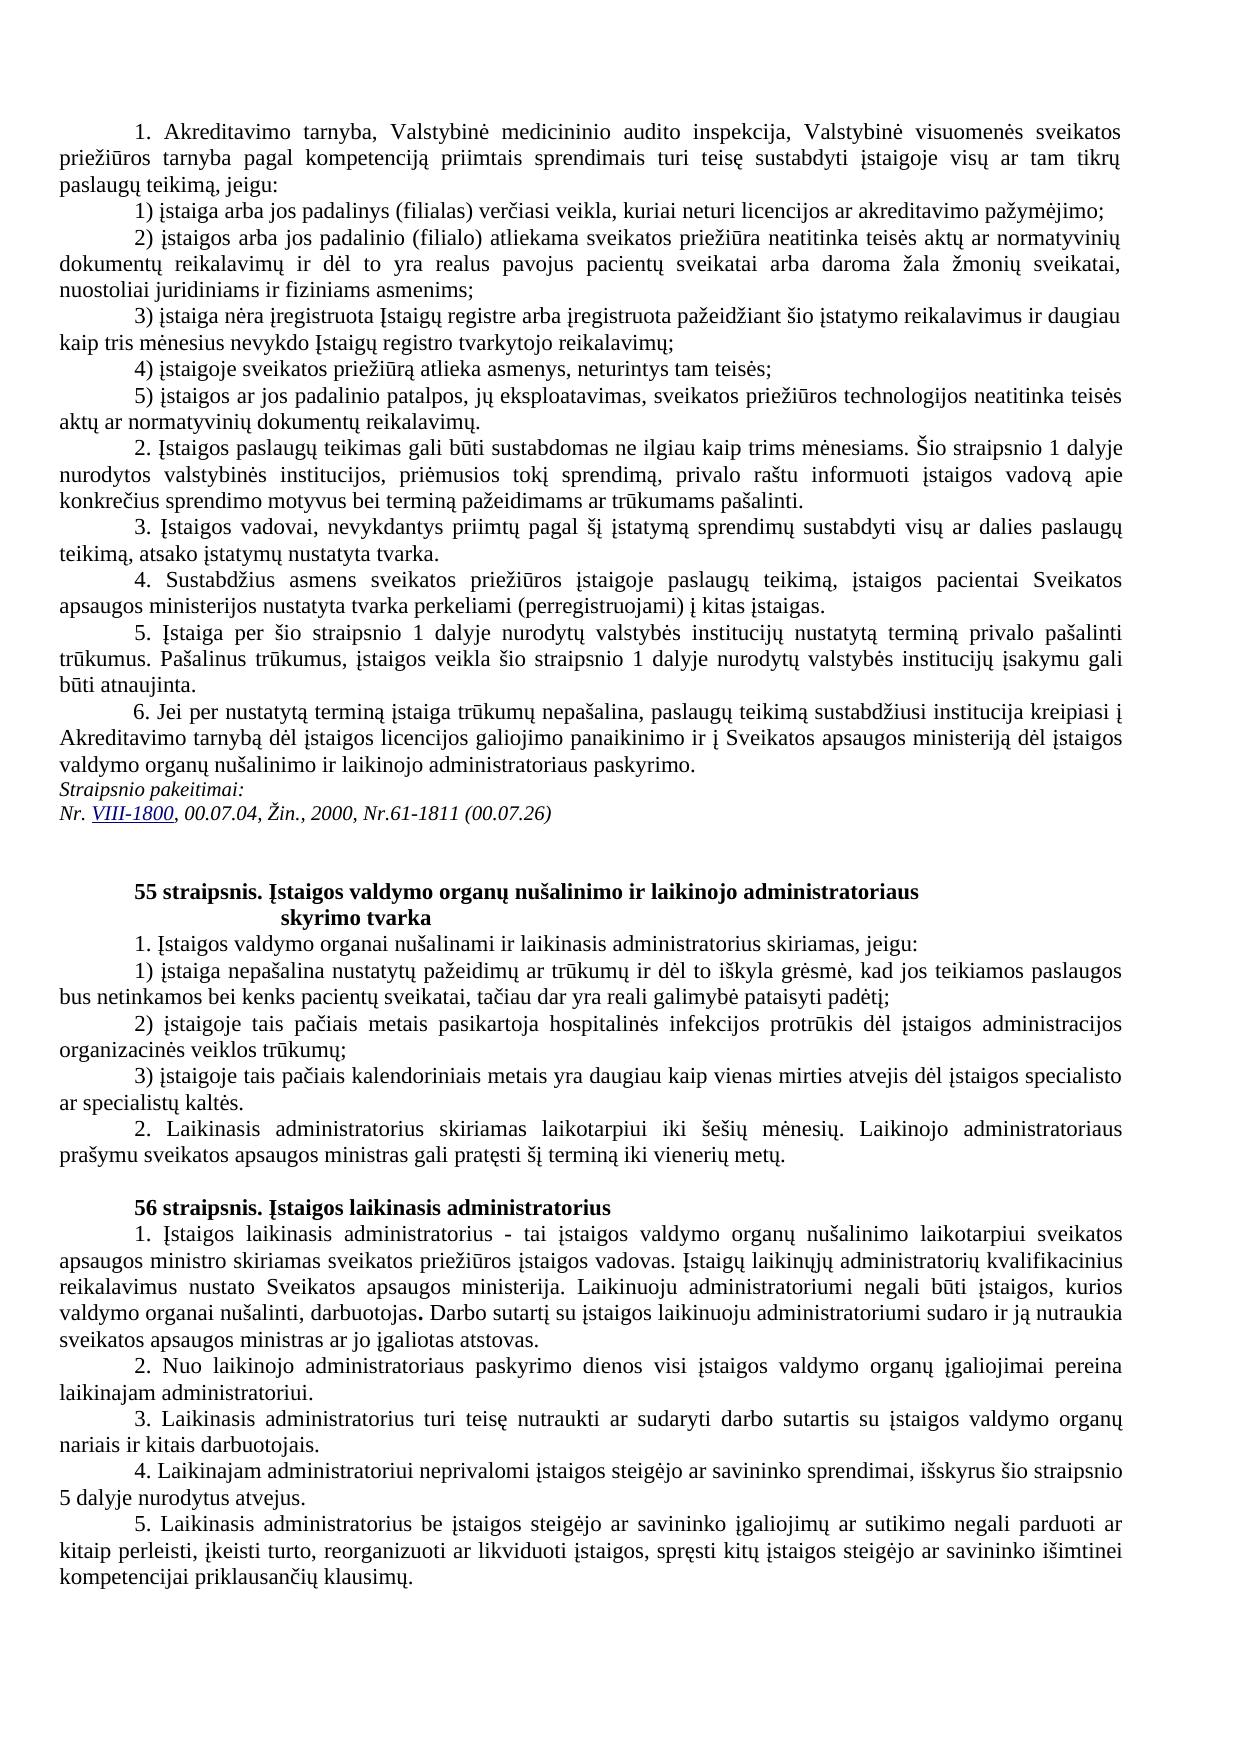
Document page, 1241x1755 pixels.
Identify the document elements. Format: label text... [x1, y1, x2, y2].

text skyrimo tvarka [281, 904, 1124, 931]
text 2) įstaigos arba jos padalinio (filialo) atliekama sveikatos priežiūra neatitinka teisės aktų ar normatyvinių dokumentų reikalavimų ir dėl to yra realus pavojus pacientų sveikatai arba daroma žala žmonių sveikatai, nuostoliai juridiniams ir fiziniams asmenims; [59, 223, 1122, 303]
text 1) įstaiga nepašalina nustatytų pažeidimų ar trūkumų ir dėl to iškyla grėsmė, kad jos teikiamos paslaugos bus netinkamos bei kenks pacientų sveikatai, tačiau dar yra reali galimybė pataisyti padėtį; [59, 957, 1124, 1009]
text 6. Jei per nustatytą terminą įstaiga trūkumų nepašalina, paslaugų teikimą sustabdžiusi institucija kreipiasi į Akreditavimo tarnybą dėl įstaigos licencijos galiojimo panaikinimo ir į Sveikatos apsaugos ministeriją dėl įstaigos valdymo organų nušalinimo ir laikinojo administratoriaus paskyrimo. [59, 698, 1124, 777]
text 1. Akreditavimo tarnyba, Valstybinė medicininio audito inspekcija, Valstybinė visuomenės sveikatos priežiūros tarnyba pagal kompetenciją priimtais sprendimais turi teisę sustabdyti įstaigoje visų ar tam tikrų paslaugų teikimą, jeigu: [59, 118, 1122, 197]
text 1. Įstaigos valdymo organai nušalinami ir laikinasis administratorius skiriamas, jeigu: [59, 931, 1124, 957]
text 3) įstaiga nėra įregistruota Įstaigų registre arba įregistruota pažeidžiant šio įstatymo reikalavimus ir daugiau kaip tris mėnesius nevykdo Įstaigų registro tvarkytojo reikalavimų; [59, 303, 1122, 355]
text 1) įstaiga arba jos padalinys (filialas) verčiasi veikla, kuriai neturi licencijos ar akreditavimo pažymėjimo; [59, 197, 1122, 223]
text 5. Laikinasis administratorius be įstaigos steigėjo ar savininko įgaliojimų ar sutikimo negali parduoti ar kitaip perleisti, įkeisti turto, reorganizuoti ar likviduoti įstaigos, spręsti kitų įstaigos steigėjo ar savininko išimtinei kompetencijai priklausančių klausimų. [59, 1510, 1124, 1589]
text 2. Nuo laikinojo administratoriaus paskyrimo dienos visi įstaigos valdymo organų įgaliojimai pereina laikinajam administratoriui. [59, 1352, 1124, 1405]
text 2. Laikinasis administratorius skiriamas laikotarpiui iki šešių mėnesių. Laikinojo administratoriaus prašymu sveikatos apsaugos ministras gali pratęsti šį terminą iki vienerių metų. [59, 1115, 1124, 1168]
text 55 straipsnis. Įstaigos valdymo organų nušalinimo ir laikinojo administratoriaus [134, 878, 1124, 904]
text 3. Laikinasis administratorius turi teisę nutraukti ar sudaryti darbo sutartis su įstaigos valdymo organų nariais ir kitais darbuotojais. [59, 1405, 1124, 1458]
text Nr. VIII-1800, 00.07.04, Žin., 2000, Nr.61-1811 (00.07.26) [59, 801, 1122, 825]
text 3) įstaigoje tais pačiais kalendoriniais metais yra daugiau kaip vienas mirties atvejis dėl įstaigos specialisto ar specialistų kaltės. [59, 1062, 1124, 1115]
text 4. Sustabdžius asmens sveikatos priežiūros įstaigoje paslaugų teikimą, įstaigos pacientai Sveikatos apsaugos ministerijos nustatyta tvarka perkeliami (perregistruojami) į kitas įstaigas. [59, 566, 1124, 619]
text 4) įstaigoje sveikatos priežiūrą atlieka asmenys, neturintys tam teisės; [59, 355, 1122, 382]
text 2) įstaigoje tais pačiais metais pasikartoja hospitalinės infekcijos protrūkis dėl įstaigos administracijos organizacinės veiklos trūkumų; [59, 1009, 1124, 1062]
text 2. Įstaigos paslaugų teikimas gali būti sustabdomas ne ilgiau kaip trims mėnesiams. Šio straipsnio 1 dalyje nurodytos valstybinės institucijos, priėmusios tokį sprendimą, privalo raštu informuoti įstaigos vadovą apie konkrečius sprendimo motyvus bei terminą pažeidimams ar trūkumams pašalinti. [59, 434, 1124, 513]
text Straipsnio pakeitimai: [59, 777, 1122, 801]
text 1. Įstaigos laikinasis administratorius - tai įstaigos valdymo organų nušalinimo laikotarpiui sveikatos apsaugos ministro skiriamas sveikatos priežiūros įstaigos vadovas. Įstaigų laikinųjų administratorių kvalifikacinius reikalavimus nustato Sveikatos apsaugos ministerija. Laikinuoju administratoriumi negali būti įstaigos, kurios valdymo organai nušalinti, darbuotojas. Darbo sutartį su įstaigos laikinuoju administratoriumi sudaro ir ją nutraukia sveikatos apsaugos ministras ar jo įgaliotas atstovas. [59, 1220, 1124, 1352]
text 5. Įstaiga per šio straipsnio 1 dalyje nurodytų valstybės institucijų nustatytą terminą privalo pašalinti trūkumus. Pašalinus trūkumus, įstaigos veikla šio straipsnio 1 dalyje nurodytų valstybės institucijų įsakymu gali būti atnaujinta. [59, 619, 1124, 698]
text 56 straipsnis. Įstaigos laikinasis administratorius [59, 1194, 1124, 1220]
text 5) įstaigos ar jos padalinio patalpos, jų eksploatavimas, sveikatos priežiūros technologijos neatitinka teisės aktų ar normatyvinių dokumentų reikalavimų. [59, 382, 1124, 434]
text 4. Laikinajam administratoriui neprivalomi įstaigos steigėjo ar savininko sprendimai, išskyrus šio straipsnio 5 dalyje nurodytus atvejus. [59, 1458, 1124, 1510]
text 3. Įstaigos vadovai, nevykdantys priimtų pagal šį įstatymą sprendimų sustabdyti visų ar dalies paslaugų teikimą, atsako įstatymų nustatyta tvarka. [59, 513, 1124, 566]
